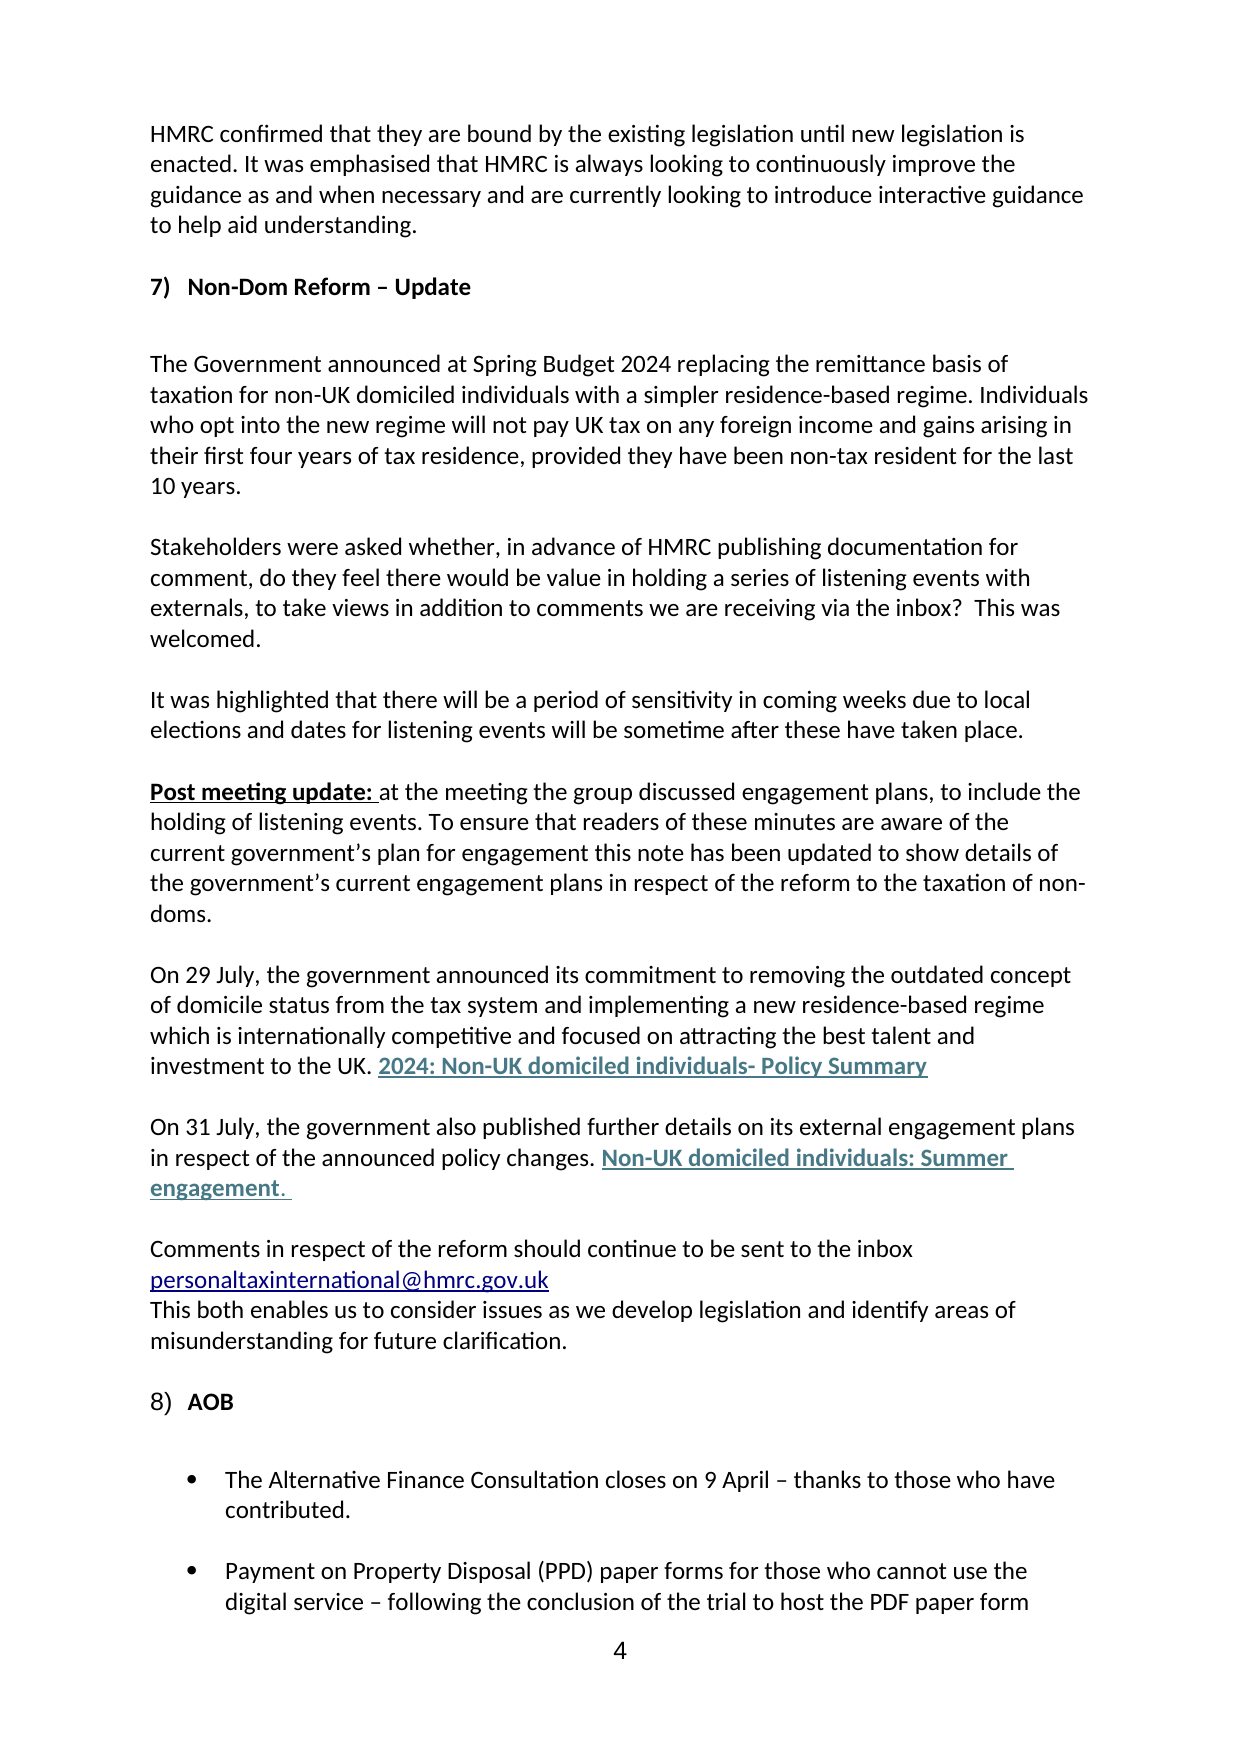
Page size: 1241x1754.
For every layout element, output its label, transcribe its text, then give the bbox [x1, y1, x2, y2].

text This both enables us to consider issues as we develop legislation and identify areas of misunderstanding for future clarification. [150, 1294, 1090, 1356]
list Payment on Property Disposal (PPD) paper forms for those who cannot use the digital service – following the conclusion of the trial to host the PDF paper form [187, 1555, 1090, 1616]
text HMRC confirmed that they are bound by the existing legislation until new legislation is enacted. It was emphasised that HMRC is always looking to continuously improve the guidance as and when necessary and are currently looking to introduce interactive guidance to help aid understanding. [150, 118, 1090, 240]
text On 29 July, the government announced its commitment to removing the outdated concept of domicile status from the tax system and implementing a new residence-based regime which is internationally competitive and focused on attracting the best talent and investment to the UK. 2024: Non-UK domiciled individuals- Policy Summary [150, 959, 1090, 1081]
text Comments in respect of the reform should continue to be sent to the inbox personaltaxinternational@hmrc.gov.uk [150, 1233, 1090, 1294]
text Stakeholders were asked whether, in advance of HMRC publishing documentation for comment, do they feel there would be value in holding a series of listening events with externals, to take views in addition to comments we are receiving via the inbox? This was welcomed. [150, 532, 1090, 654]
list The Alternative Finance Consultation closes on 9 April – thanks to those who have contributed. [187, 1464, 1090, 1525]
text Post meeting update: at the meeting the group discussed engagement plans, to include the holding of listening events. To ensure that readers of these minutes are aware of the current government’s plan for engagement this note has been updated to show details of the government’s current engagement plans in respect of the reform to the taxation of non-doms. [150, 776, 1090, 928]
text It was highlighted that there will be a period of sensitivity in coming weeks due to local elections and dates for listening events will be sometime after these have taken place. [150, 684, 1090, 745]
list AOB [150, 1386, 1090, 1417]
text On 31 July, the government also published further details on its external engagement plans in respect of the announced policy changes. Non-UK domiciled individuals: Summer engagement. [150, 1111, 1090, 1203]
text The Government announced at Spring Budget 2024 replacing the remittance basis of taxation for non-UK domiciled individuals with a simpler residence-based regime. Individuals who opt into the new regime will not pay UK tax on any foreign income and gains arising in their first four years of tax residence, provided they have been non-tax resident for the last 10 years. [150, 348, 1090, 501]
list Non-Dom Reform – Update [150, 271, 1090, 301]
